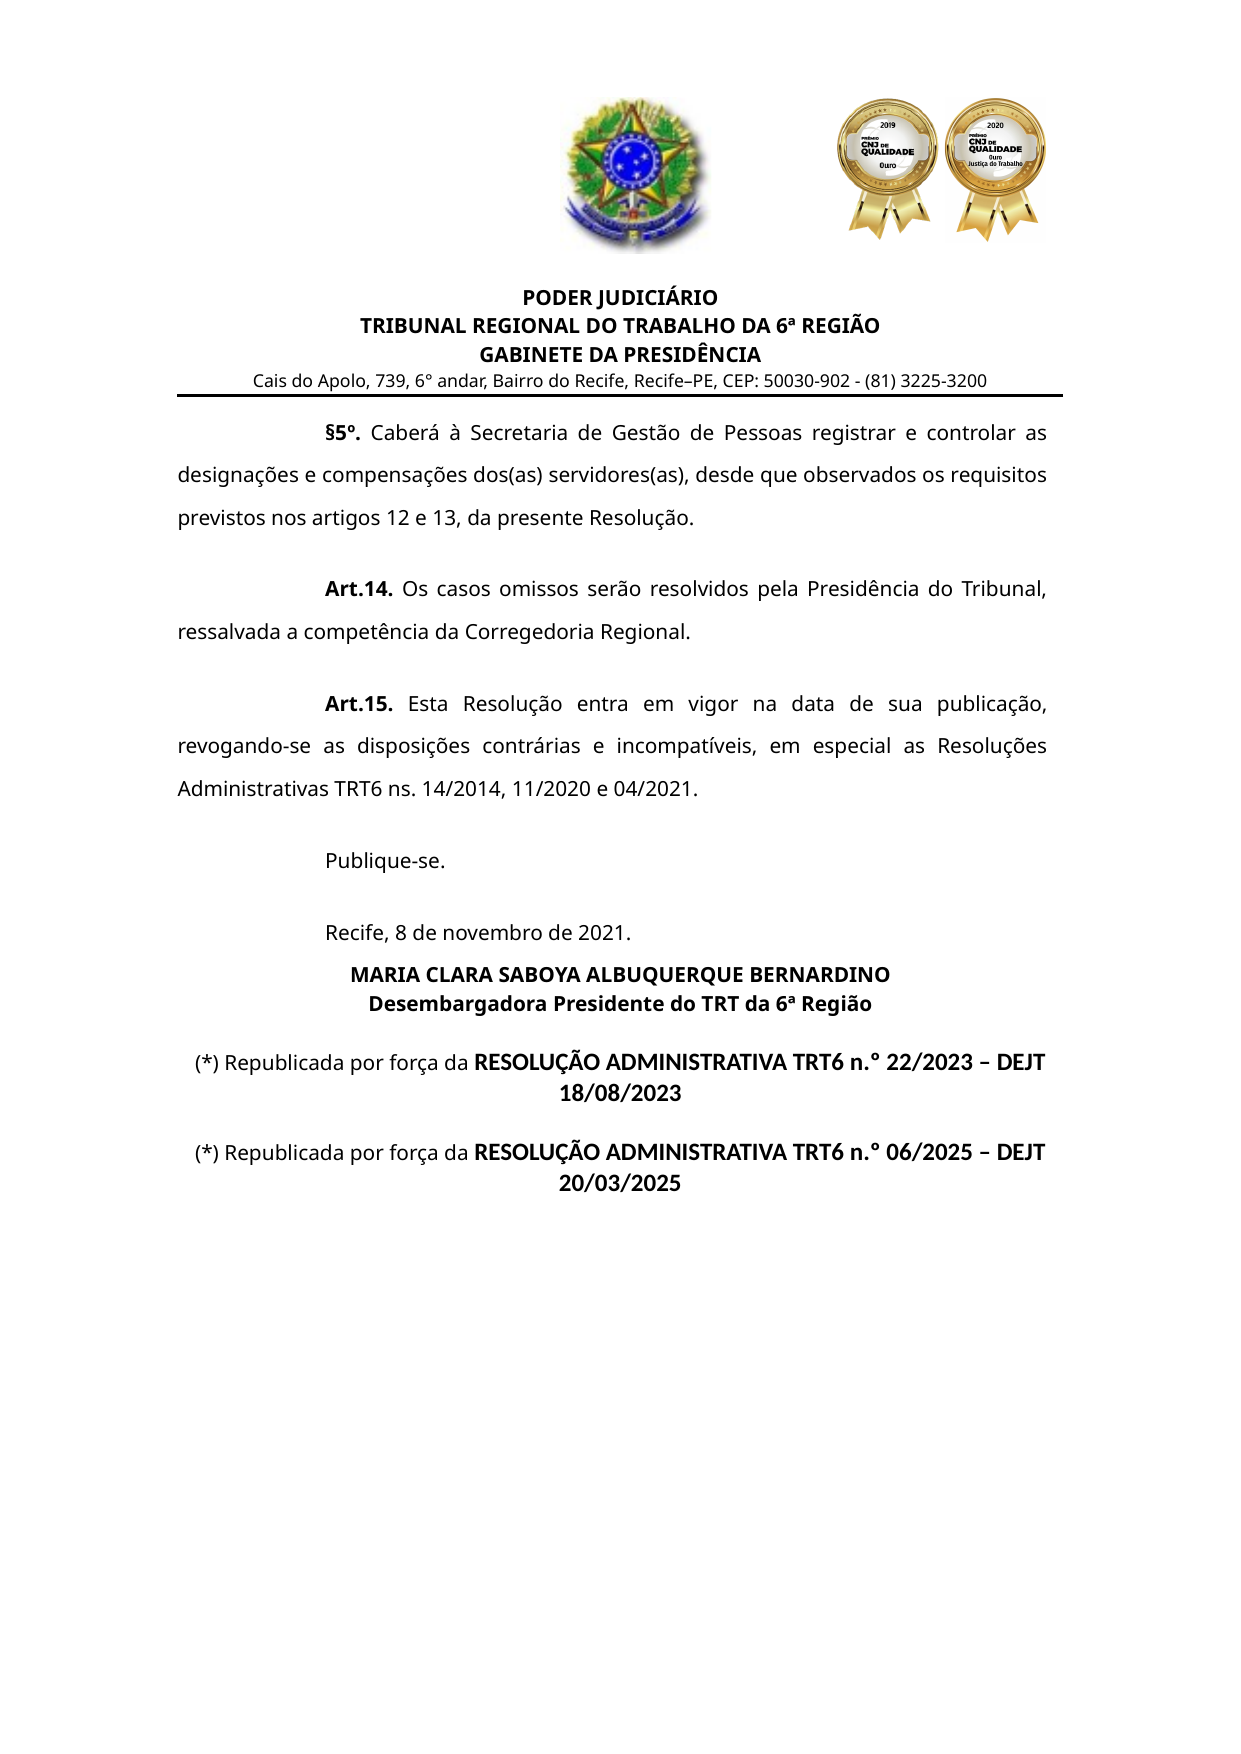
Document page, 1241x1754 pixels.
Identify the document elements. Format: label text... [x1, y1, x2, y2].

text Desembargadora Presidente do TRT da 6ª Região [177, 989, 1063, 1017]
text Art.14. Os casos omissos serão resolvidos pela Presidência do Tribunal, ressalvada a competência da Corregedoria Regional. [177, 574, 1048, 646]
text MARIA CLARA SABOYA ALBUQUERQUE BERNARDINO [177, 960, 1063, 989]
text Publique-se. [325, 846, 1048, 874]
text Recife, 8 de novembro de 2021. [325, 918, 1048, 946]
text Art.15. Esta Resolução entra em vigor na data de sua publicação, revogando-se as disposições contrárias e incompatíveis, em especial as Resoluções Administrativas TRT6 ns. 14/2014, 11/2020 e 04/2021. [177, 689, 1048, 803]
text (*) Republicada por força da RESOLUÇÃO ADMINISTRATIVA TRT6 n.º 22/2023 – DEJT 18/08/2023 [177, 1046, 1063, 1107]
text §5º. Caberá à Secretaria de Gestão de Pessoas registrar e controlar as designações e compensações dos(as) servidores(as), desde que observados os requisitos previstos nos artigos 12 e 13, da presente Resolução. [177, 418, 1048, 531]
text (*) Republicada por força da RESOLUÇÃO ADMINISTRATIVA TRT6 n.º 06/2025 – DEJT 20/03/2025 [177, 1137, 1063, 1198]
